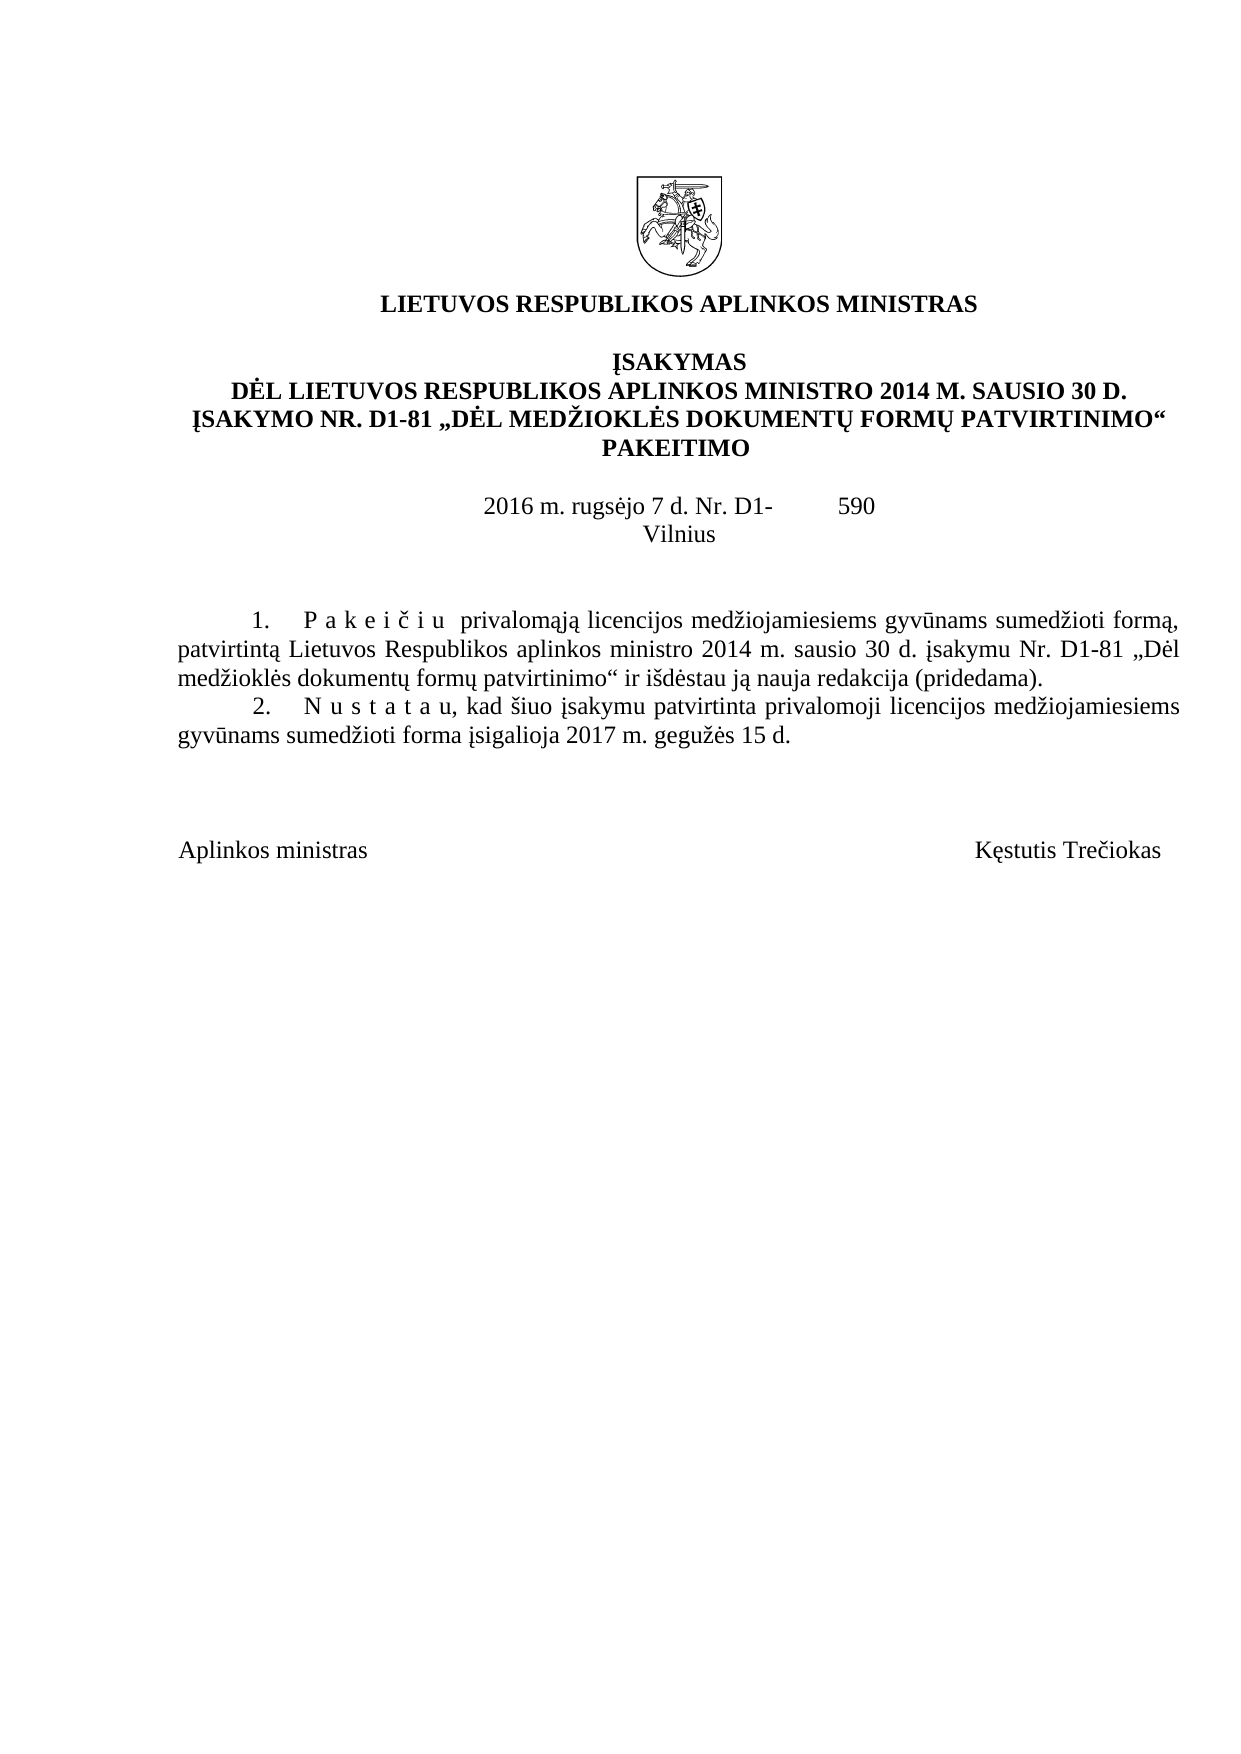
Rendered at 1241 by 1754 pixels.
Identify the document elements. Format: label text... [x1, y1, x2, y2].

text 2016 m. rugsėjo 7 d. Nr. D1- 590 [177, 491, 1181, 519]
text ĮSAKYMAS [177, 347, 1181, 376]
text Aplinkos ministras Kęstutis Trečiokas [178, 835, 1177, 864]
text 1. P a k e i č i u privalomąją licencijos medžiojamiesiems gyvūnams sumedžioti formą, patvirtintą Lietuvos Respublikos aplinkos ministro 2014 m. sausio 30 d. įsakymu Nr. D1-81 „Dėl medžioklės dokumentų formų patvirtinimo“ ir išdėstau ją nauja redakcija (pridedama). [177, 605, 1181, 691]
text LIETUVOS RESPUBLIKOS APLINKOS MINISTRAS [177, 289, 1181, 318]
text DĖL LIETUVOS RESPUBLIKOS APLINKOS MINISTRO 2014 M. SAUSIO 30 D. ĮSAKYMO nR. d1-81 „DĖL MEDŽIOKLĖS DOKUMENTŲ FORMŲ PATVIRTINIMO“ PAKEITIMO [177, 376, 1181, 462]
text Vilnius [177, 519, 1181, 548]
text 2. N u s t a t a u, kad šiuo įsakymu patvirtinta privalomoji licencijos medžiojamiesiems gyvūnams sumedžioti forma įsigalioja 2017 m. gegužės 15 d. [177, 691, 1181, 749]
